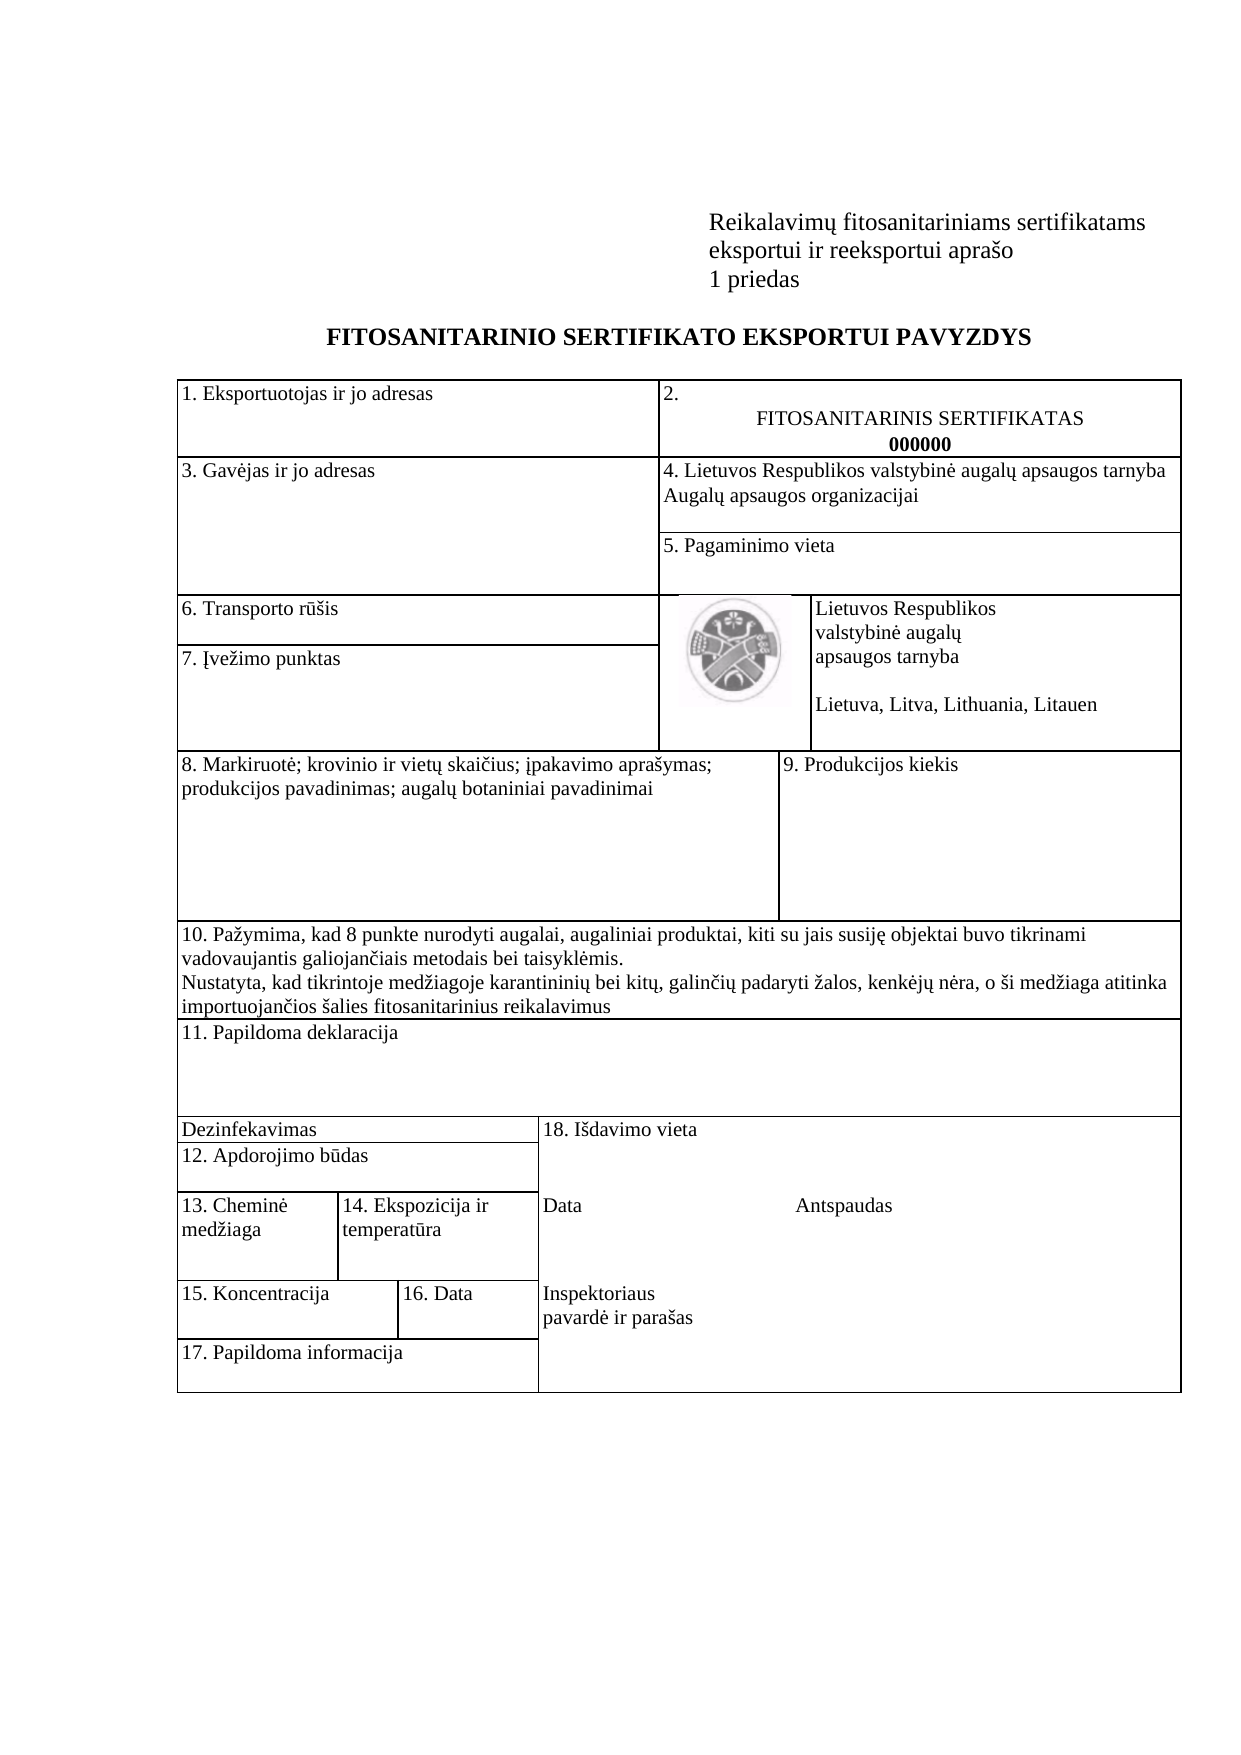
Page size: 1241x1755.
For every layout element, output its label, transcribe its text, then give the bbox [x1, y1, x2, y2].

text Reikalavimų fitosanitariniams sertifikatams [177, 207, 1181, 235]
table_cell 16. Data [399, 1281, 538, 1338]
table_cell 3. Gavėjas ir jo adresas [178, 458, 658, 594]
table_cell 17. Papildoma informacija [178, 1340, 538, 1392]
table_cell 7. Įvežimo punktas [178, 646, 658, 750]
table_cell 14. Ekspozicija ir temperatūra [339, 1193, 538, 1280]
table_cell 000000 [660, 430, 1180, 456]
table_cell Data [539, 1191, 791, 1280]
text 1 priedas [177, 264, 1181, 293]
table_cell Inspektoriaus pavardė ir parašas [539, 1280, 1180, 1392]
text FITOSANITARINIO SERTIFIKATO EKSPORTUI PAVYZDYS [177, 322, 1181, 350]
table_cell 13. Cheminė medžiaga [178, 1193, 337, 1280]
table_cell 5. Pagaminimo vieta [660, 533, 1180, 594]
table_cell [539, 1141, 1180, 1191]
table_cell Augalų apsaugos organizacijai [660, 482, 1180, 531]
table_cell Antspaudas [791, 1191, 1180, 1280]
table_cell [660, 596, 810, 750]
table_cell 15. Koncentracija [178, 1281, 397, 1338]
table_header 1. Eksportuotojas ir jo adresas [178, 381, 658, 456]
table_cell 8. Markiruotė; krovinio ir vietų skaičius; įpakavimo aprašymas; produkcijos pavadinimas; augalų botaniniai pavadinimai [178, 752, 778, 920]
table_cell FITOSANITARINIS SERTIFIKATAS [660, 405, 1180, 430]
table_cell Lietuvos Respublikos valstybinė augalų apsaugos tarnyba Lietuva, Litva, Lithuania, Litauen [812, 596, 1180, 750]
text eksportui ir reeksportui aprašo [177, 235, 1181, 264]
table_cell 9. Produkcijos kiekis [780, 752, 1180, 920]
